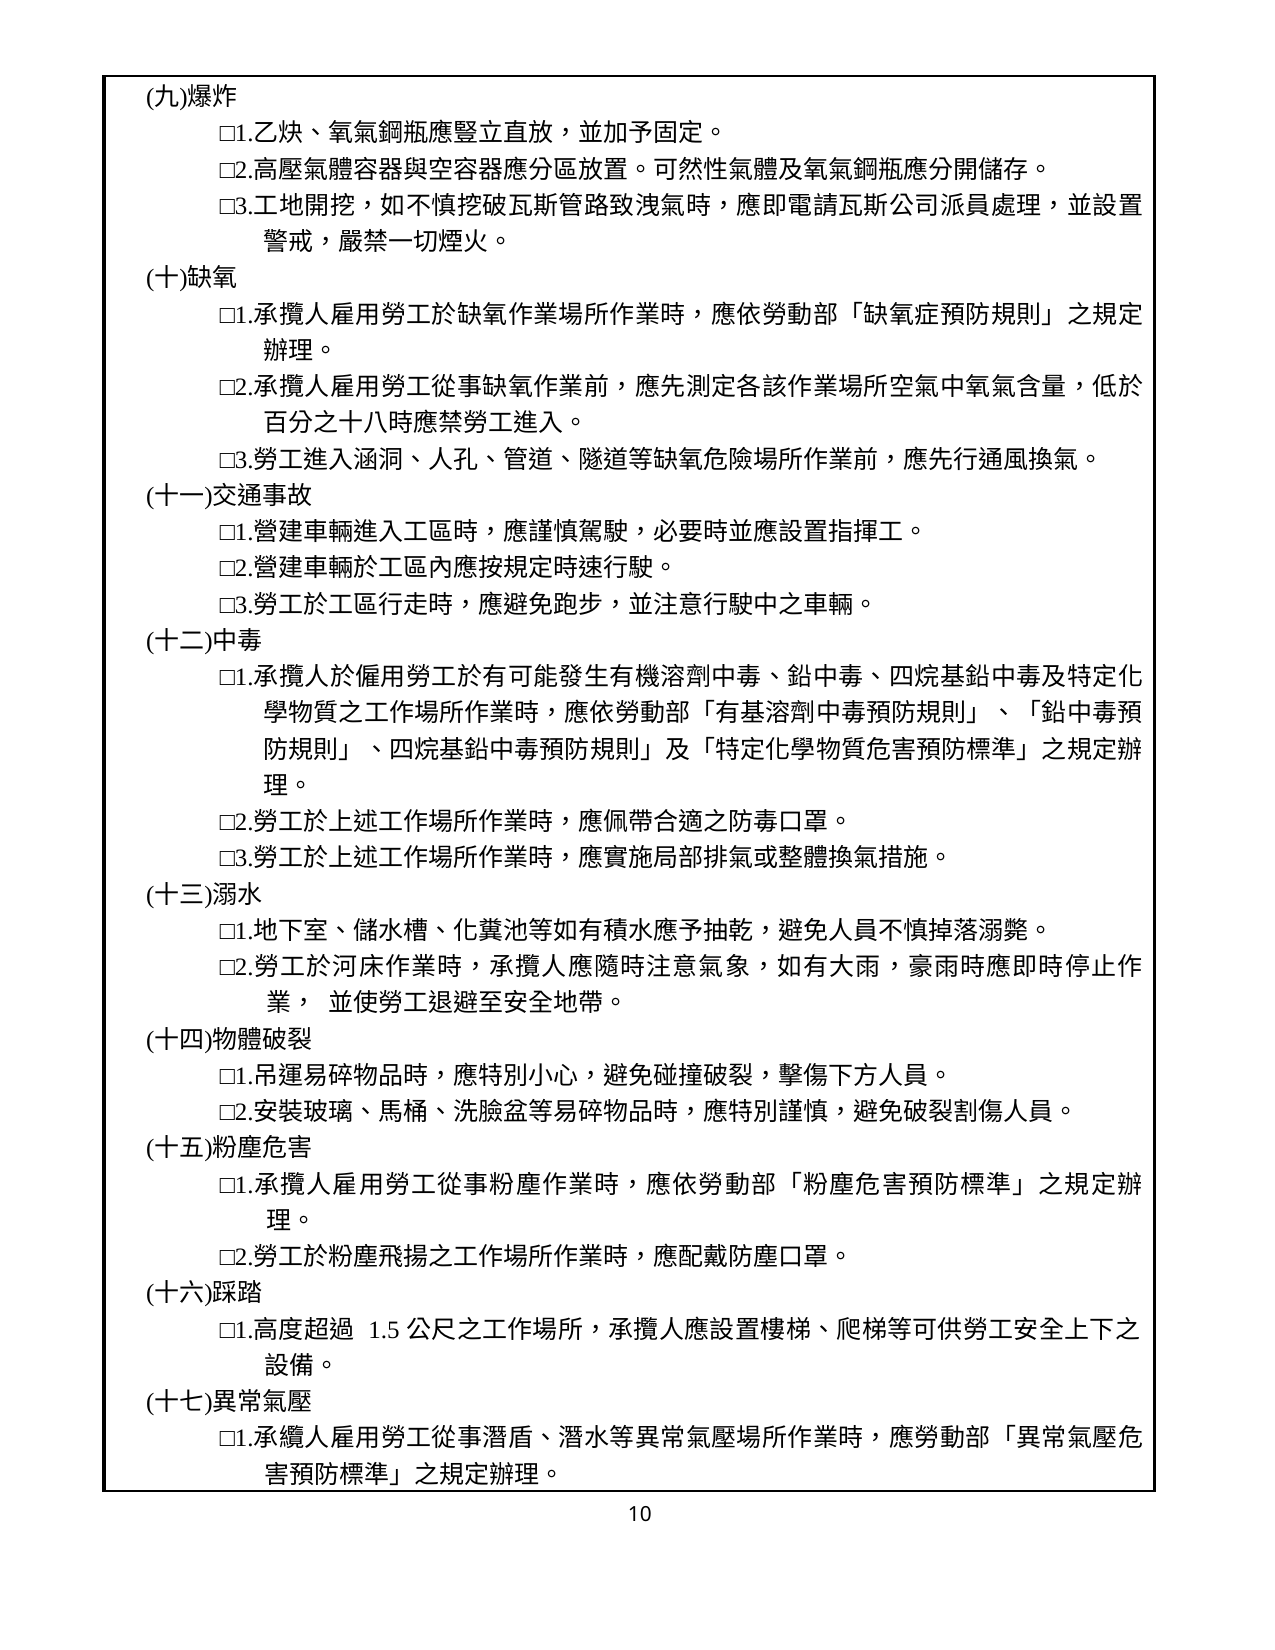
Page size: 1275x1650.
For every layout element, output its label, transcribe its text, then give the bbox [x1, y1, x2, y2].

table_cell (九)爆炸 □1.乙炔、氧氣鋼瓶應豎立直放，並加予固定。 □2.高壓氣體容器與空容器應分區放置。可然性氣體及氧氣鋼瓶應分開儲存。 □3.工地開挖，如不慎挖破瓦斯管路致洩氣時，應即電請瓦斯公司派員處理，並設置警戒，嚴禁一切煙火。 (十)缺氧 □1.承攬人雇用勞工於缺氧作業場所作業時，應依勞動部「缺氧症預防規則」之規定辦理。 □2.承攬人雇用勞工從事缺氧作業前，應先測定各該作業場所空氣中氧氣含量，低於百分之十八時應禁勞工進入。 □3.勞工進入涵洞、人孔、管道、隧道等缺氧危險場所作業前，應先行通風換氣。 (十一)交通事故 □1.營建車輛進入工區時，應謹慎駕駛，必要時並應設置指揮工。 □2.營建車輛於工區內應按規定時速行駛。 □3.勞工於工區行走時，應避免跑步，並注意行駛中之車輛。 (十二)中毒 □1.承攬人於僱用勞工於有可能發生有機溶劑中毒、鉛中毒、四烷基鉛中毒及特定化學物質之工作場所作業時，應依勞動部「有基溶劑中毒預防規則」、「鉛中毒預防規則」、四烷基鉛中毒預防規則」及「特定化學物質危害預防標準」之規定辦理。 □2.勞工於上述工作場所作業時，應佩帶合適之防毒口罩。 □3.勞工於上述工作場所作業時，應實施局部排氣或整體換氣措施。 (十三)溺水 □1.地下室、儲水槽、化糞池等如有積水應予抽乾，避免人員不慎掉落溺斃。 □2.勞工於河床作業時，承攬人應隨時注意氣象，如有大雨，豪雨時應即時停止作業， 並使勞工退避至安全地帶。 (十四)物體破裂 □1.吊運易碎物品時，應特別小心，避免碰撞破裂，擊傷下方人員。 □2.安裝玻璃、馬桶、洗臉盆等易碎物品時，應特別謹慎，避免破裂割傷人員。 (十五)粉塵危害 □1.承攬人雇用勞工從事粉塵作業時，應依勞動部「粉塵危害預防標準」之規定辦理。 □2.勞工於粉塵飛揚之工作場所作業時，應配戴防塵口罩。 (十六)踩踏 □1.高度超過 1.5 公尺之工作場所，承攬人應設置樓梯、爬梯等可供勞工安全上下之設備。 (十七)異常氣壓 □1.承纜人雇用勞工從事潛盾、潛水等異常氣壓場所作業時，應勞動部「異常氣壓危害預防標準」之規定辦理。 [106, 77, 1153, 1490]
